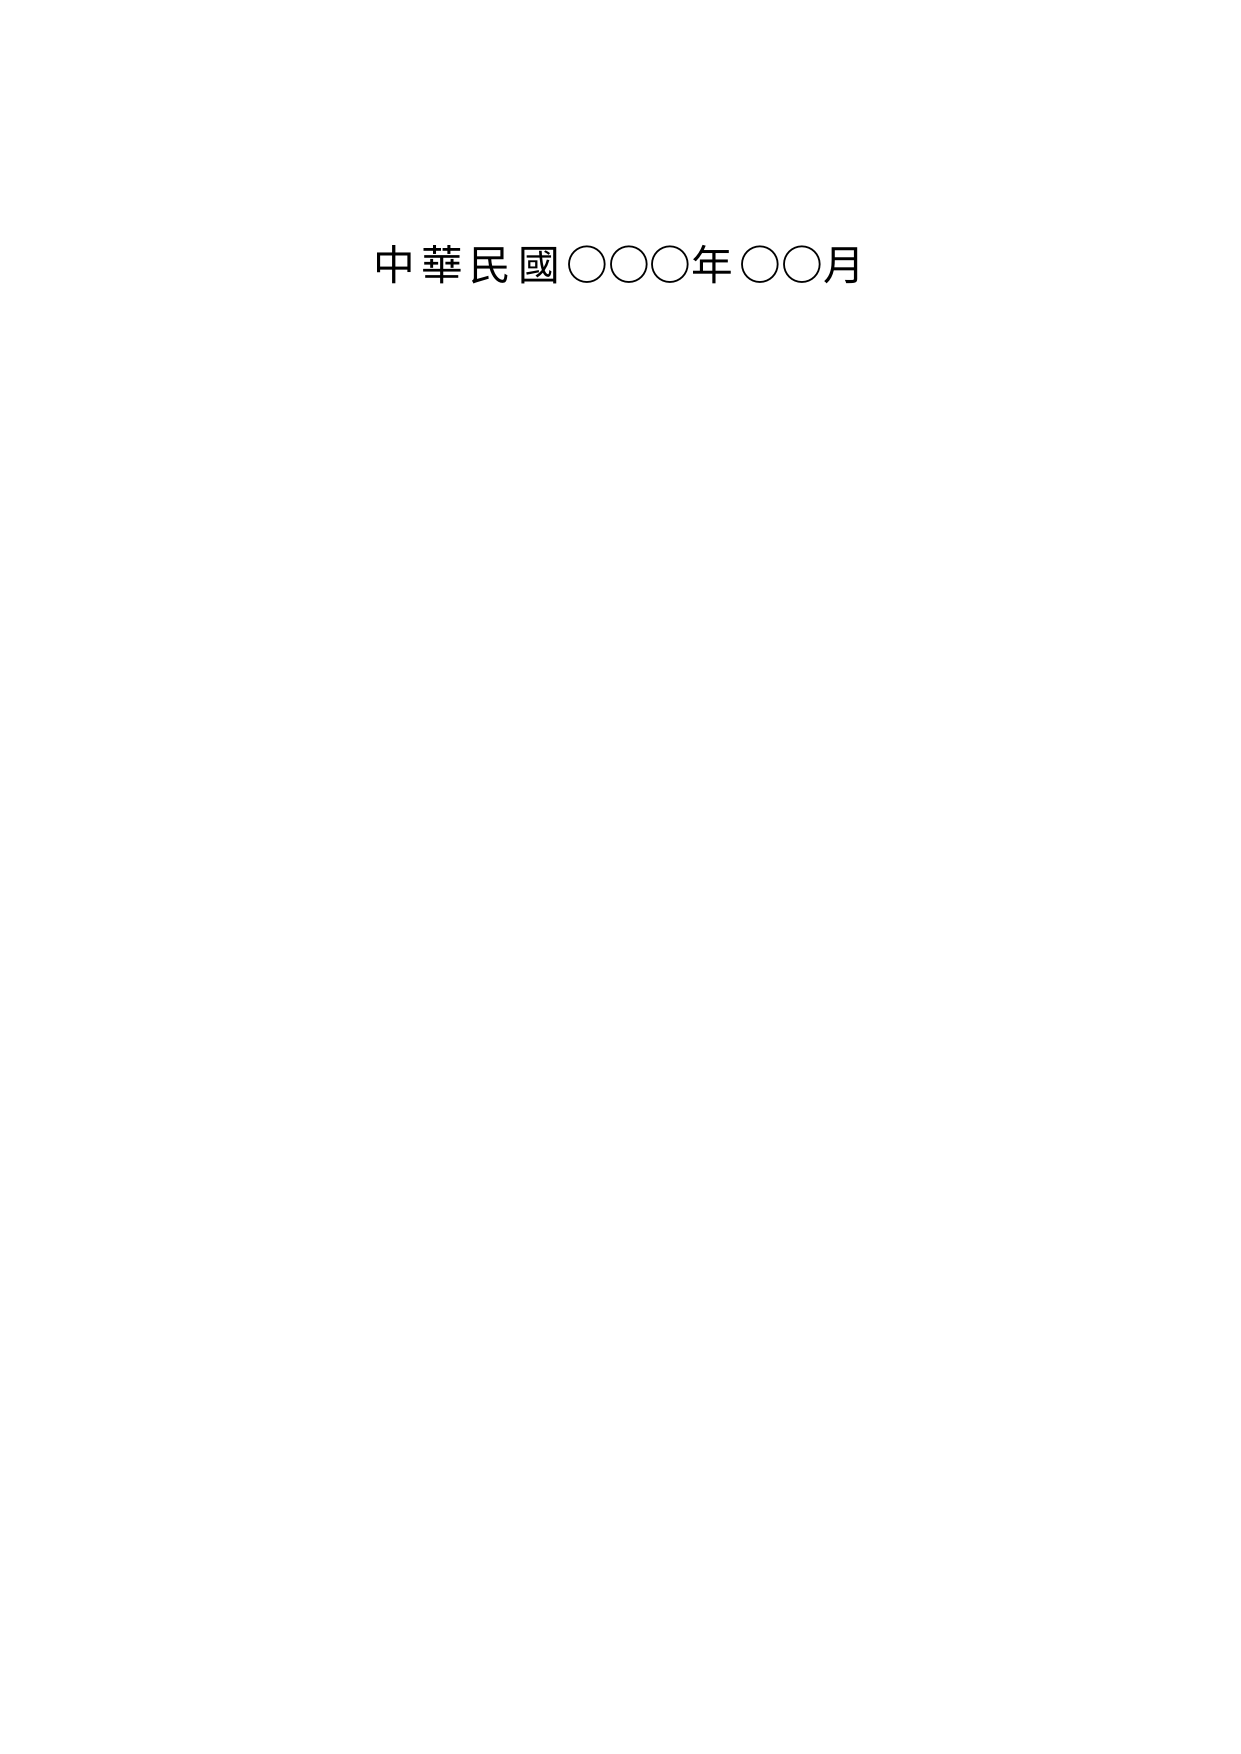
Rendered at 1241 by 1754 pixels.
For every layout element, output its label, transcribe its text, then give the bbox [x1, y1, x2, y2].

text 中華民國○○○年○○月 [131, 221, 1106, 283]
